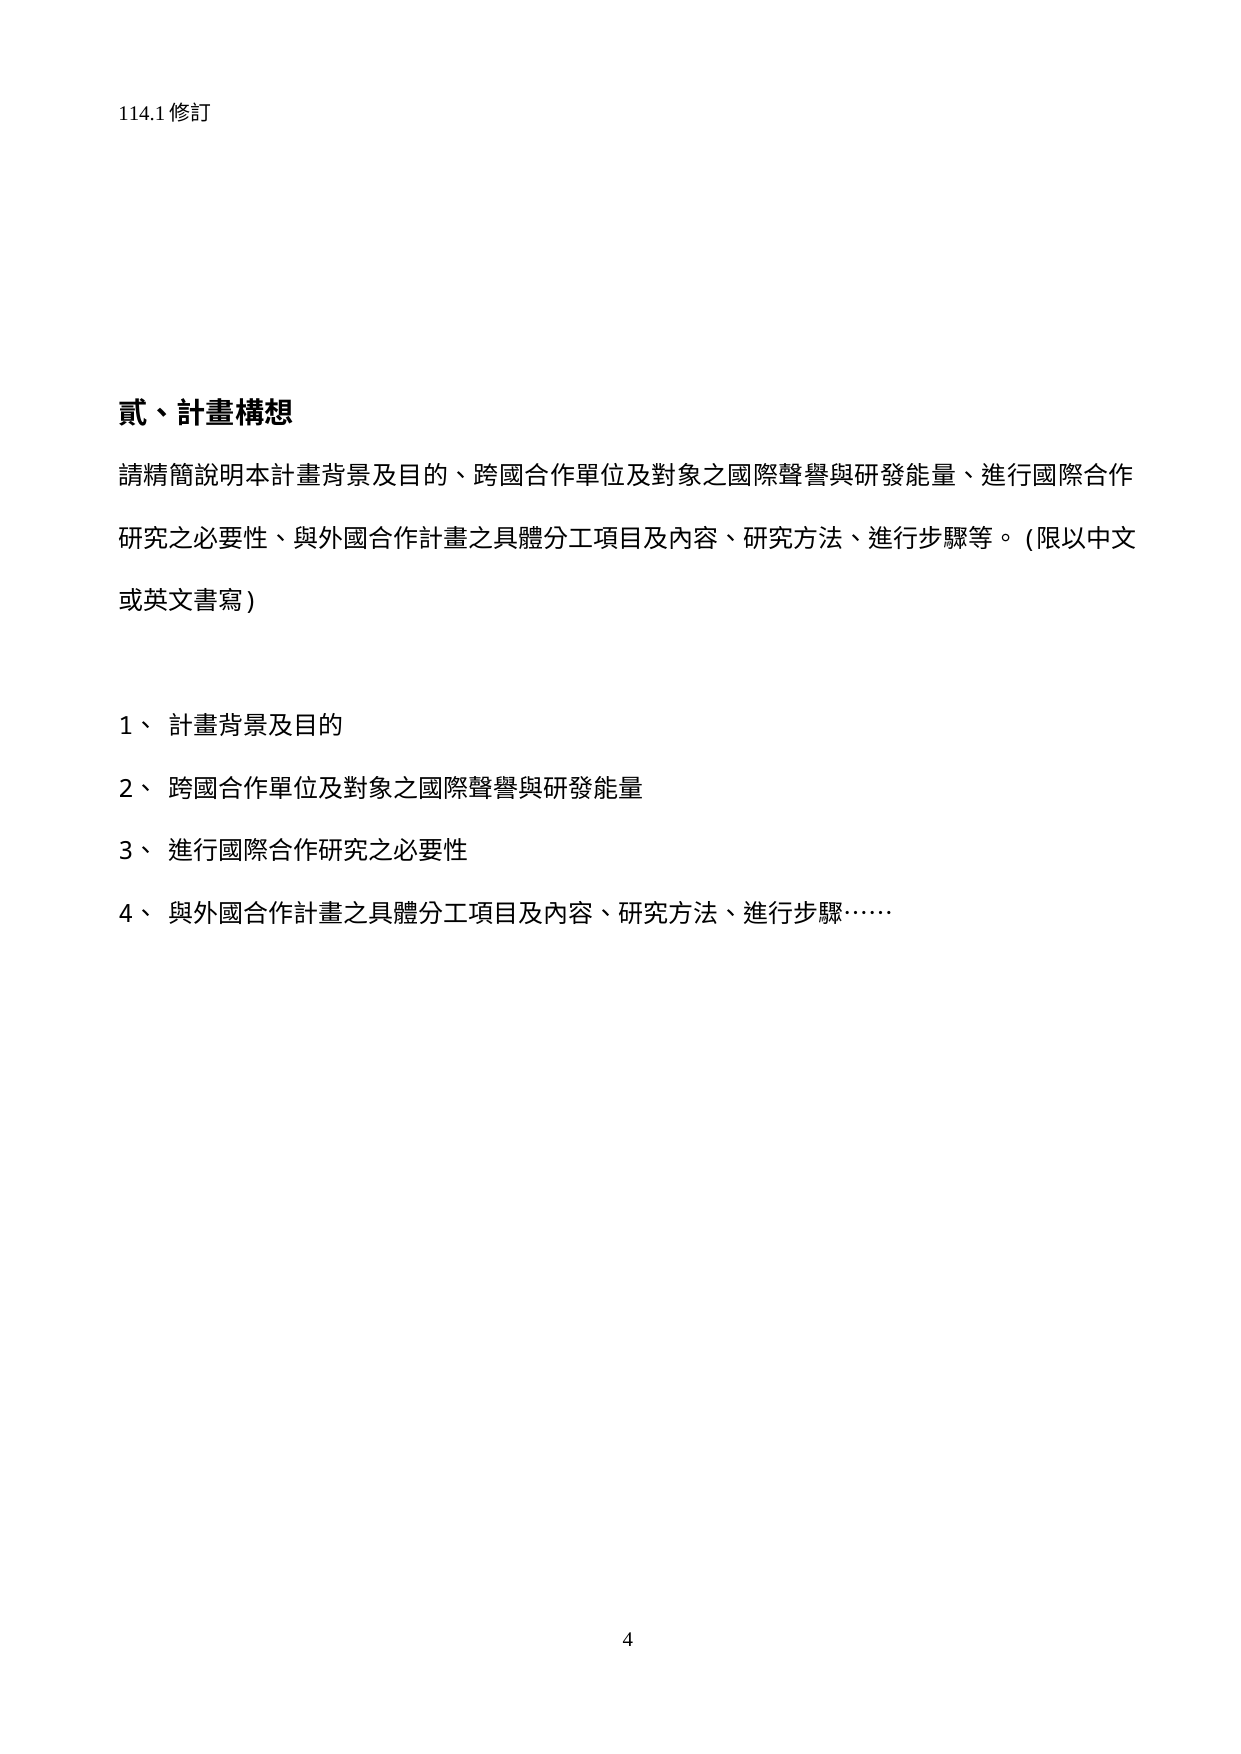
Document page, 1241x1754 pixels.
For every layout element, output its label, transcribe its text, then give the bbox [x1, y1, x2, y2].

list 進行國際合作研究之必要性 [118, 807, 1154, 869]
list 跨國合作單位及對象之國際聲譽與研發能量 [118, 744, 1154, 807]
text 請精簡說明本計畫背景及目的、跨國合作單位及對象之國際聲譽與研發能量、進行國際合作研究之必要性、與外國合作計畫之具體分工項目及內容、研究方法、進行步驟等。(限以中文或英文書寫) [118, 432, 1137, 619]
list 計畫背景及目的 [118, 682, 1154, 744]
list 與外國合作計畫之具體分工項目及內容、研究方法、進行步驟…… [118, 869, 1154, 932]
text 貳、計畫構想 [118, 369, 1154, 432]
